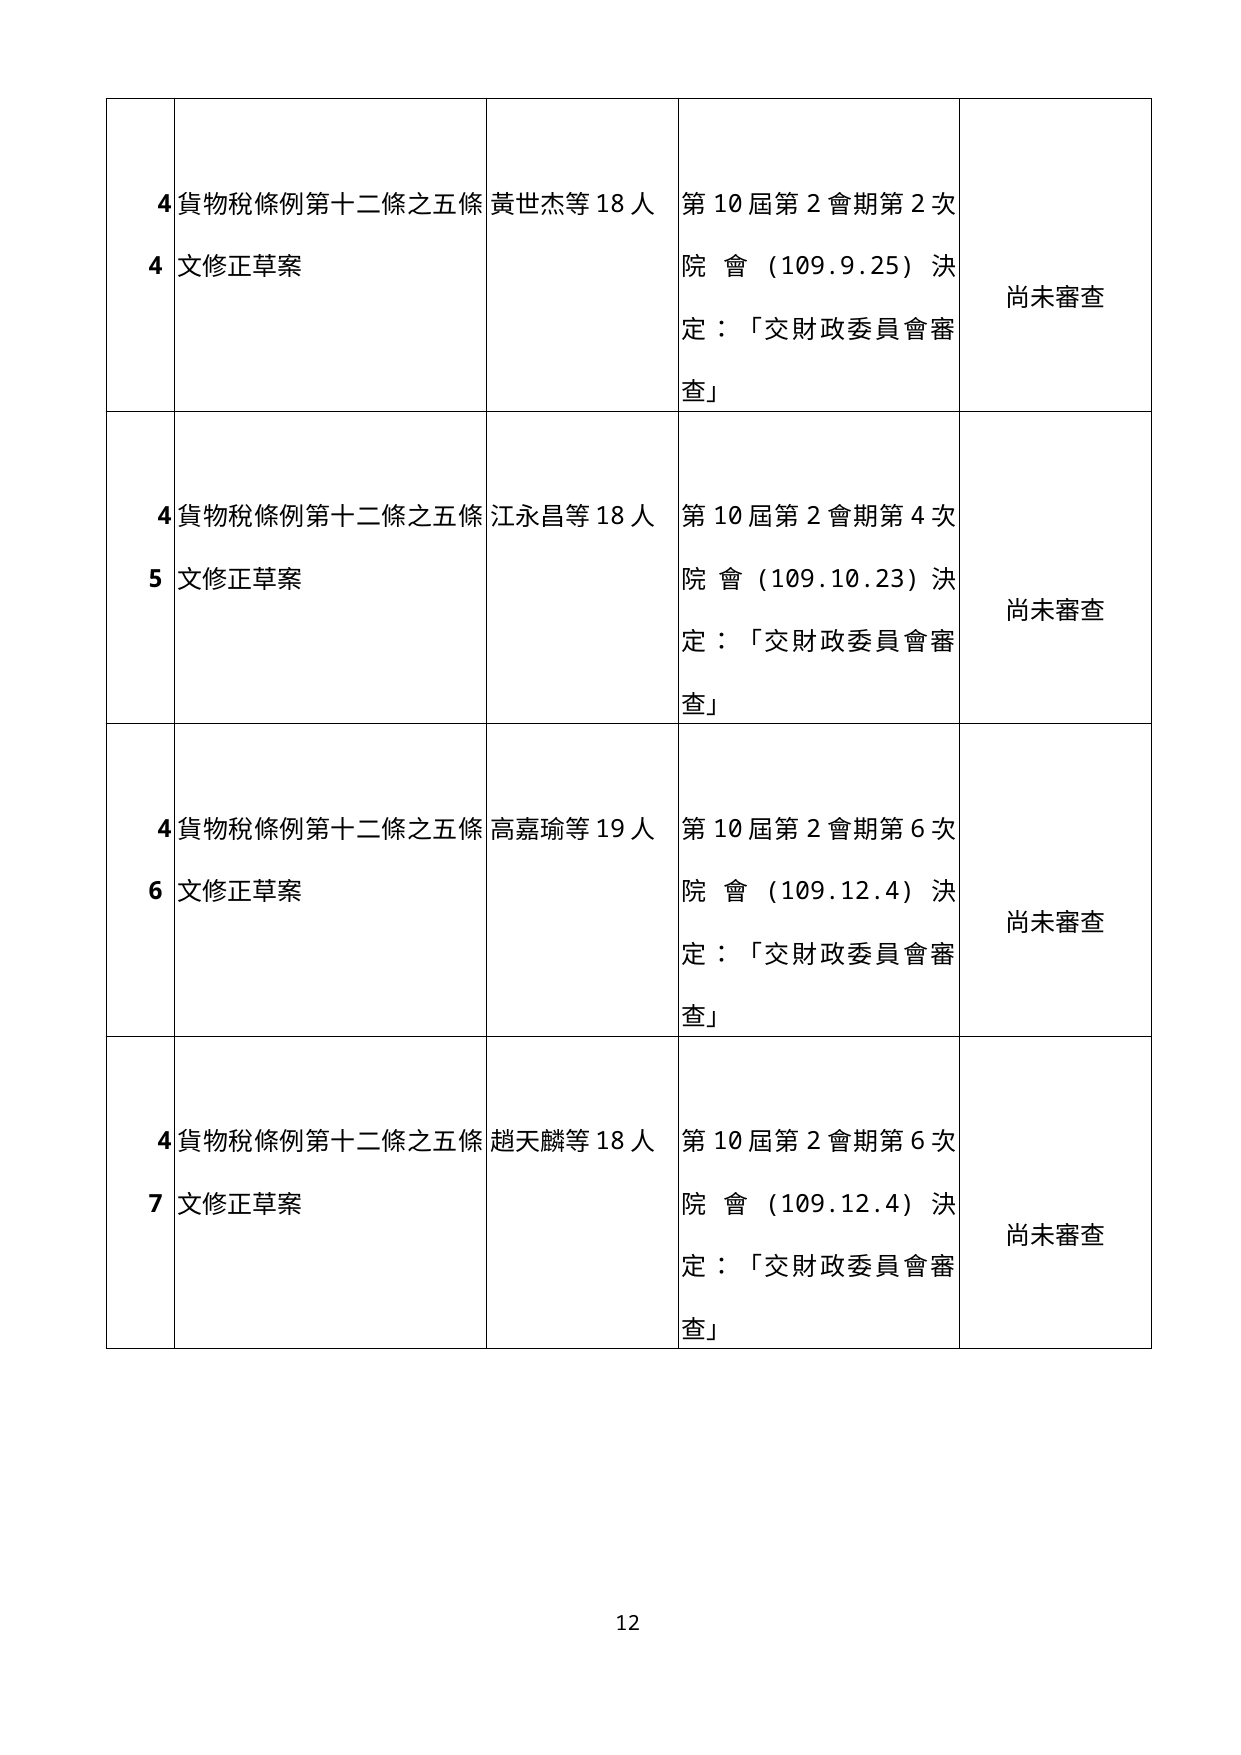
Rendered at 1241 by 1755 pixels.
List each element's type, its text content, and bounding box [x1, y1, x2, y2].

table_cell 第10屆第2會期第2次院會(109.9.25)決定：「交財政委員會審查」 [679, 99, 959, 411]
table_cell 貨物稅條例第十二條之五條文修正草案 [175, 724, 486, 1036]
table_cell 尚未審查 [960, 724, 1151, 1036]
table_cell 貨物稅條例第十二條之五條文修正草案 [175, 412, 486, 723]
table_cell 趙天麟等18人 [487, 1037, 678, 1348]
table_cell [107, 1037, 174, 1348]
table_cell 貨物稅條例第十二條之五條文修正草案 [175, 1037, 486, 1348]
table_cell 尚未審查 [960, 1037, 1151, 1348]
table_cell 貨物稅條例第十二條之五條文修正草案 [175, 99, 486, 411]
table_cell [107, 412, 174, 723]
table_cell [107, 99, 174, 411]
table_cell [107, 724, 174, 1036]
table_cell 江永昌等18人 [487, 412, 678, 723]
table_cell 尚未審查 [960, 99, 1151, 411]
table_cell 尚未審查 [960, 412, 1151, 723]
table_cell 高嘉瑜等19人 [487, 724, 678, 1036]
table_cell 黃世杰等18人 [487, 99, 678, 411]
table_cell 第10屆第2會期第6次院會(109.12.4)決定：「交財政委員會審查」 [679, 724, 959, 1036]
table_cell 第10屆第2會期第6次院會(109.12.4)決定：「交財政委員會審查」 [679, 1037, 959, 1348]
table_cell 第10屆第2會期第4次院會(109.10.23)決定：「交財政委員會審查」 [679, 412, 959, 723]
